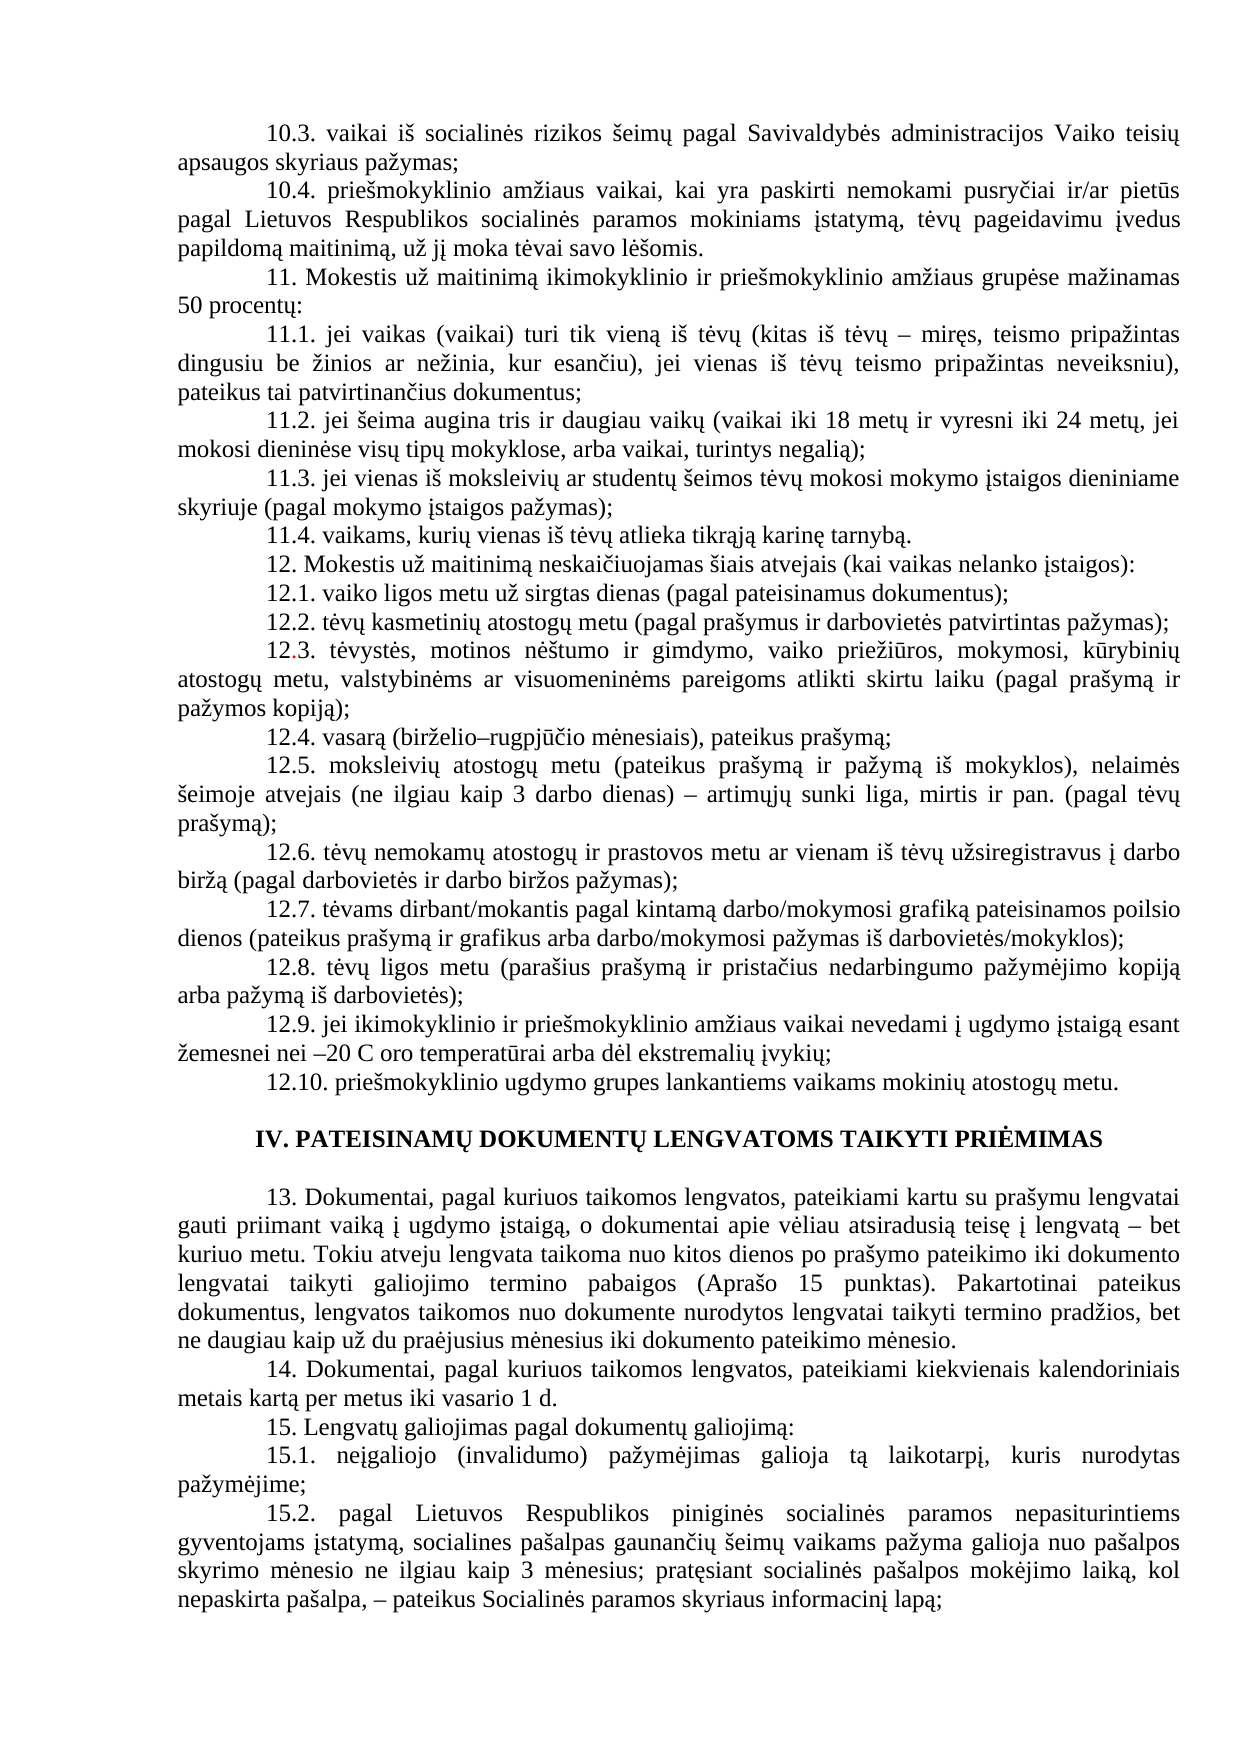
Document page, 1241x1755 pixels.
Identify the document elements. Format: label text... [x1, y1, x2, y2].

text 12.5. moksleivių atostogų metu (pateikus prašymą ir pažymą iš mokyklos), nelaimės šeimoje atvejais (ne ilgiau kaip 3 darbo dienas) – artimųjų sunki liga, mirtis ir pan. (pagal tėvų prašymą); [177, 751, 1181, 837]
text IV. PATEISINAMŲ DOKUMENTŲ LENGVATOMS TAIKYTI PRIĖMIMAS [177, 1124, 1181, 1153]
text 12.4. vasarą (birželio–rugpjūčio mėnesiais), pateikus prašymą; [177, 722, 1181, 751]
text 11.4. vaikams, kurių vienas iš tėvų atlieka tikrąją karinę tarnybą. [177, 521, 1181, 549]
text 15.1. neįgaliojo (invalidumo) pažymėjimas galioja tą laikotarpį, kuris nurodytas pažymėjime; [177, 1441, 1181, 1498]
text 12.9. jei ikimokyklinio ir priešmokyklinio amžiaus vaikai nevedami į ugdymo įstaigą esant žemesnei nei –20 C oro temperatūrai arba dėl ekstremalių įvykių; [177, 1009, 1181, 1067]
text 12.7. tėvams dirbant/mokantis pagal kintamą darbo/mokymosi grafiką pateisinamos poilsio dienos (pateikus prašymą ir grafikus arba darbo/mokymosi pažymas iš darbovietės/mokyklos); [177, 894, 1181, 952]
text 11.2. jei šeima augina tris ir daugiau vaikų (vaikai iki 18 metų ir vyresni iki 24 metų, jei mokosi dieninėse visų tipų mokyklose, arba vaikai, turintys negalią); [177, 406, 1181, 463]
text 12.3. tėvystės, motinos nėštumo ir gimdymo, vaiko priežiūros, mokymosi, kūrybinių atostogų metu, valstybinėms ar visuomeninėms pareigoms atlikti skirtu laiku (pagal prašymą ir pažymos kopiją); [177, 636, 1181, 722]
text 10.4. priešmokyklinio amžiaus vaikai, kai yra paskirti nemokami pusryčiai ir/ar pietūs pagal Lietuvos Respublikos socialinės paramos mokiniams įstatymą, tėvų pageidavimu įvedus papildomą maitinimą, už jį moka tėvai savo lėšomis. [177, 176, 1181, 262]
text 10.3. vaikai iš socialinės rizikos šeimų pagal Savivaldybės administracijos Vaiko teisių apsaugos skyriaus pažymas; [177, 118, 1181, 176]
text 12.10. priešmokyklinio ugdymo grupes lankantiems vaikams mokinių atostogų metu. [177, 1067, 1181, 1096]
text 14. Dokumentai, pagal kuriuos taikomos lengvatos, pateikiami kiekvienais kalendoriniais metais kartą per metus iki vasario 1 d. [177, 1354, 1181, 1412]
text 11.1. jei vaikas (vaikai) turi tik vieną iš tėvų (kitas iš tėvų – miręs, teismo pripažintas dingusiu be žinios ar nežinia, kur esančiu), jei vienas iš tėvų teismo pripažintas neveiksniu), pateikus tai patvirtinančius dokumentus; [177, 319, 1181, 406]
text 11.3. jei vienas iš moksleivių ar studentų šeimos tėvų mokosi mokymo įstaigos dieniniame skyriuje (pagal mokymo įstaigos pažymas); [177, 463, 1181, 521]
text 12.8. tėvų ligos metu (parašius prašymą ir pristačius nedarbingumo pažymėjimo kopiją arba pažymą iš darbovietės); [177, 952, 1181, 1009]
text 13. Dokumentai, pagal kuriuos taikomos lengvatos, pateikiami kartu su prašymu lengvatai gauti priimant vaiką į ugdymo įstaigą, o dokumentai apie vėliau atsiradusią teisę į lengvatą – bet kuriuo metu. Tokiu atveju lengvata taikoma nuo kitos dienos po prašymo pateikimo iki dokumento lengvatai taikyti galiojimo termino pabaigos (Aprašo 15 punktas). Pakartotinai pateikus dokumentus, lengvatos taikomos nuo dokumente nurodytos lengvatai taikyti termino pradžios, bet ne daugiau kaip už du praėjusius mėnesius iki dokumento pateikimo mėnesio. [177, 1182, 1181, 1354]
text 15. Lengvatų galiojimas pagal dokumentų galiojimą: [177, 1412, 1181, 1441]
text 15.2. pagal Lietuvos Respublikos piniginės socialinės paramos nepasiturintiems gyventojams įstatymą, socialines pašalpas gaunančių šeimų vaikams pažyma galioja nuo pašalpos skyrimo mėnesio ne ilgiau kaip 3 mėnesius; pratęsiant socialinės pašalpos mokėjimo laiką, kol nepaskirta pašalpa, – pateikus Socialinės paramos skyriaus informacinį lapą; [177, 1498, 1181, 1613]
text 11. Mokestis už maitinimą ikimokyklinio ir priešmokyklinio amžiaus grupėse mažinamas 50 procentų: [177, 262, 1181, 319]
text 12.2. tėvų kasmetinių atostogų metu (pagal prašymus ir darbovietės patvirtintas pažymas); [177, 607, 1181, 636]
text 12.6. tėvų nemokamų atostogų ir prastovos metu ar vienam iš tėvų užsiregistravus į darbo biržą (pagal darbovietės ir darbo biržos pažymas); [177, 837, 1181, 894]
text 12. Mokestis už maitinimą neskaičiuojamas šiais atvejais (kai vaikas nelanko įstaigos): [177, 549, 1181, 578]
text 12.1. vaiko ligos metu už sirgtas dienas (pagal pateisinamus dokumentus); [177, 578, 1181, 607]
